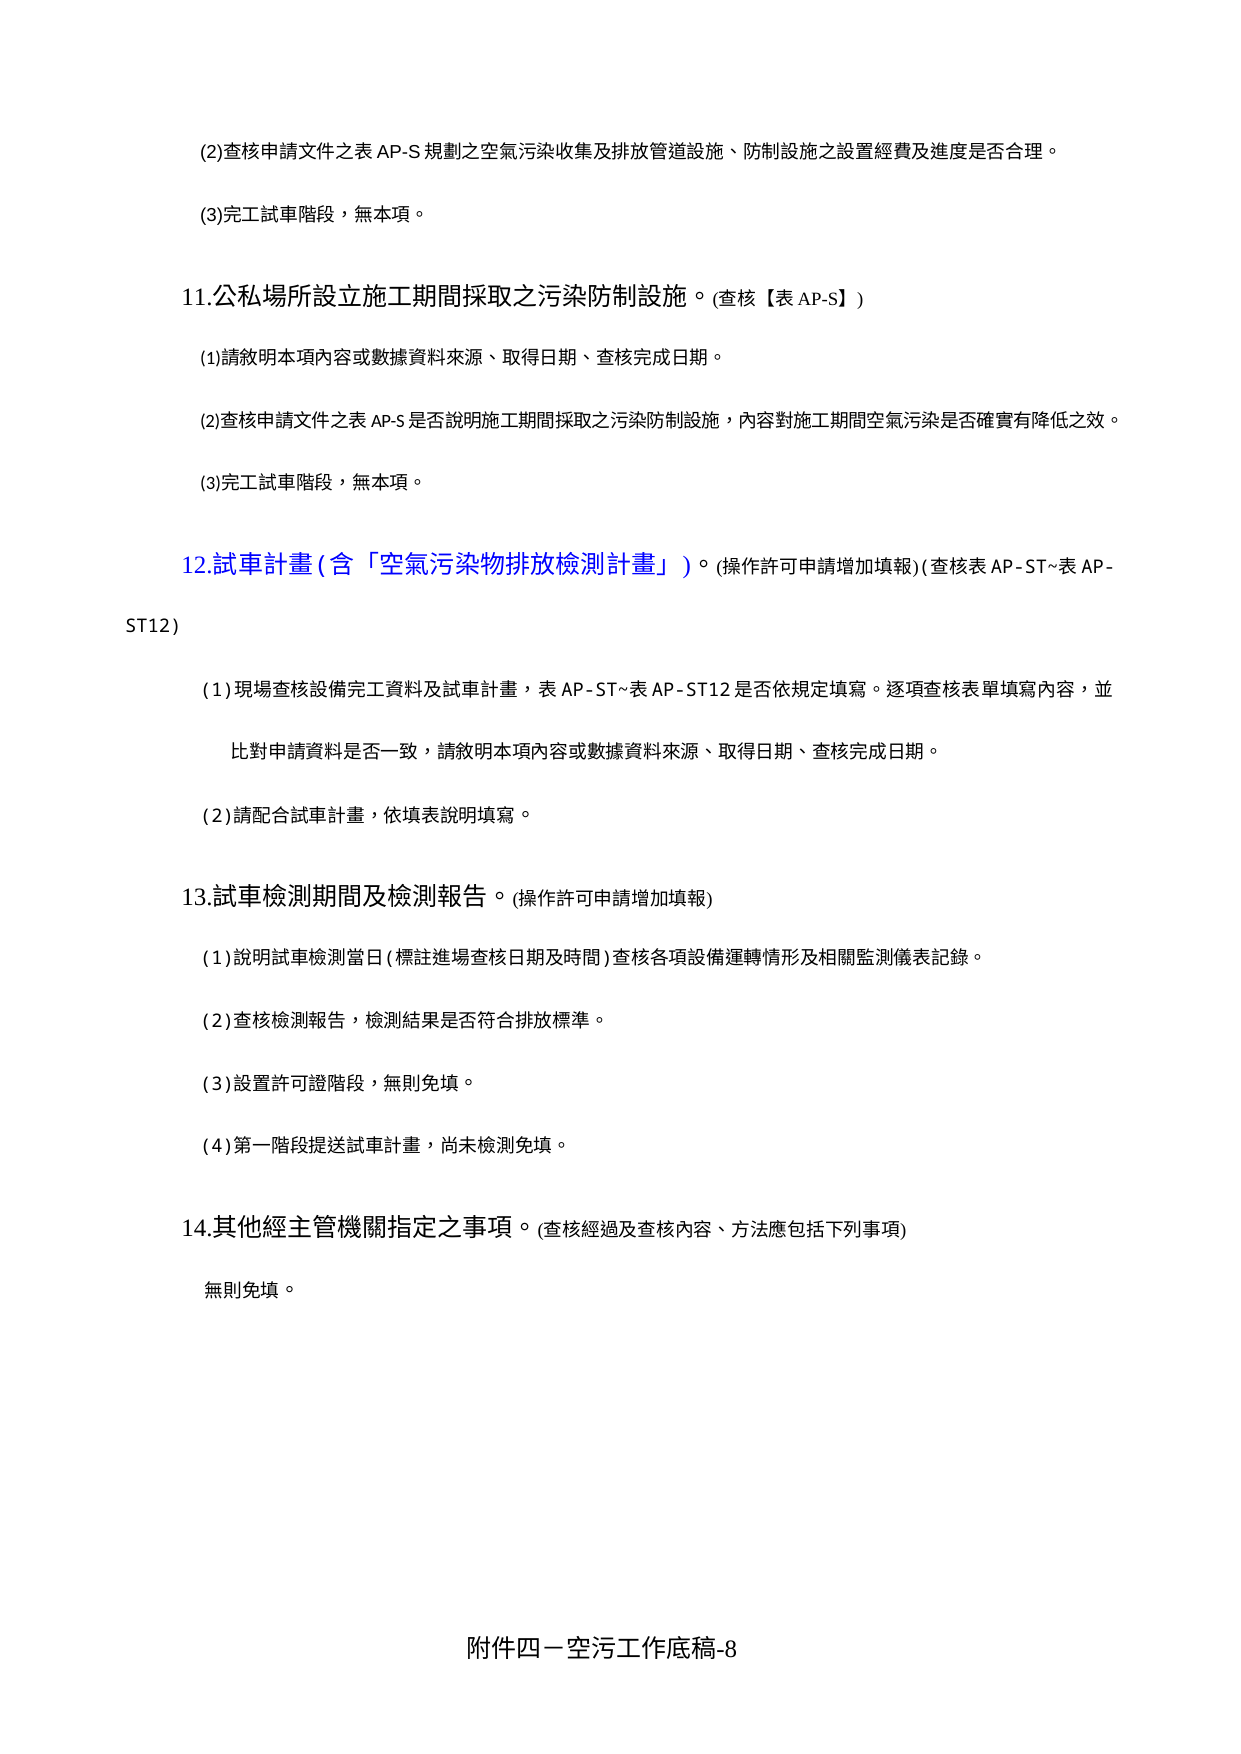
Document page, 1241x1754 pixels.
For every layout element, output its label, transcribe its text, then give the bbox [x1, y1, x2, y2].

text 12.試車計畫(含「空氣污染物排放檢測計畫」)。(操作許可申請增加填報)(查核表AP-ST~表AP-ST12) [125, 521, 1115, 646]
text (3)設置許可證階段，無則免填。 [200, 1040, 1115, 1102]
text 無則免填。 [200, 1246, 1115, 1309]
text (2)查核申請文件之表AP-S是否說明施工期間採取之污染防制設施，內容對施工期間空氣污染是否確實有降低之效。 [200, 377, 1115, 440]
text (3)完工試車階段，無本項。 [200, 440, 1115, 502]
text (2)請配合試車計畫，依填表說明填寫。 [200, 771, 1115, 834]
text 14.其他經主管機關指定之事項。(查核經過及查核內容、方法應包括下列事項) [125, 1184, 1115, 1246]
text (2)查核申請文件之表AP-S規劃之空氣污染收集及排放管道設施、防制設施之設置經費及進度是否合理。 [200, 109, 1115, 171]
text (1)現場查核設備完工資料及試車計畫，表AP-ST~表AP-ST12是否依規定填寫。逐項查核表單填寫內容，並比對申請資料是否一致，請敘明本項內容或數據資料來源、取得日期、查核完成日期。 [200, 646, 1115, 771]
text 11.公私場所設立施工期間採取之污染防制設施。(查核【表AP-S】) [125, 252, 1115, 315]
text (1)說明試車檢測當日(標註進場查核日期及時間)查核各項設備運轉情形及相關監測儀表記錄。 [200, 915, 1115, 977]
text 13.試車檢測期間及檢測報告。(操作許可申請增加填報) [125, 852, 1115, 915]
text (2)查核檢測報告，檢測結果是否符合排放標準。 [200, 977, 1115, 1040]
text (1)請敘明本項內容或數據資料來源、取得日期、查核完成日期。 [200, 315, 1115, 377]
text (4)第一階段提送試車計畫，尚未檢測免填。 [200, 1102, 1115, 1165]
text (3)完工試車階段，無本項。 [200, 171, 1115, 234]
